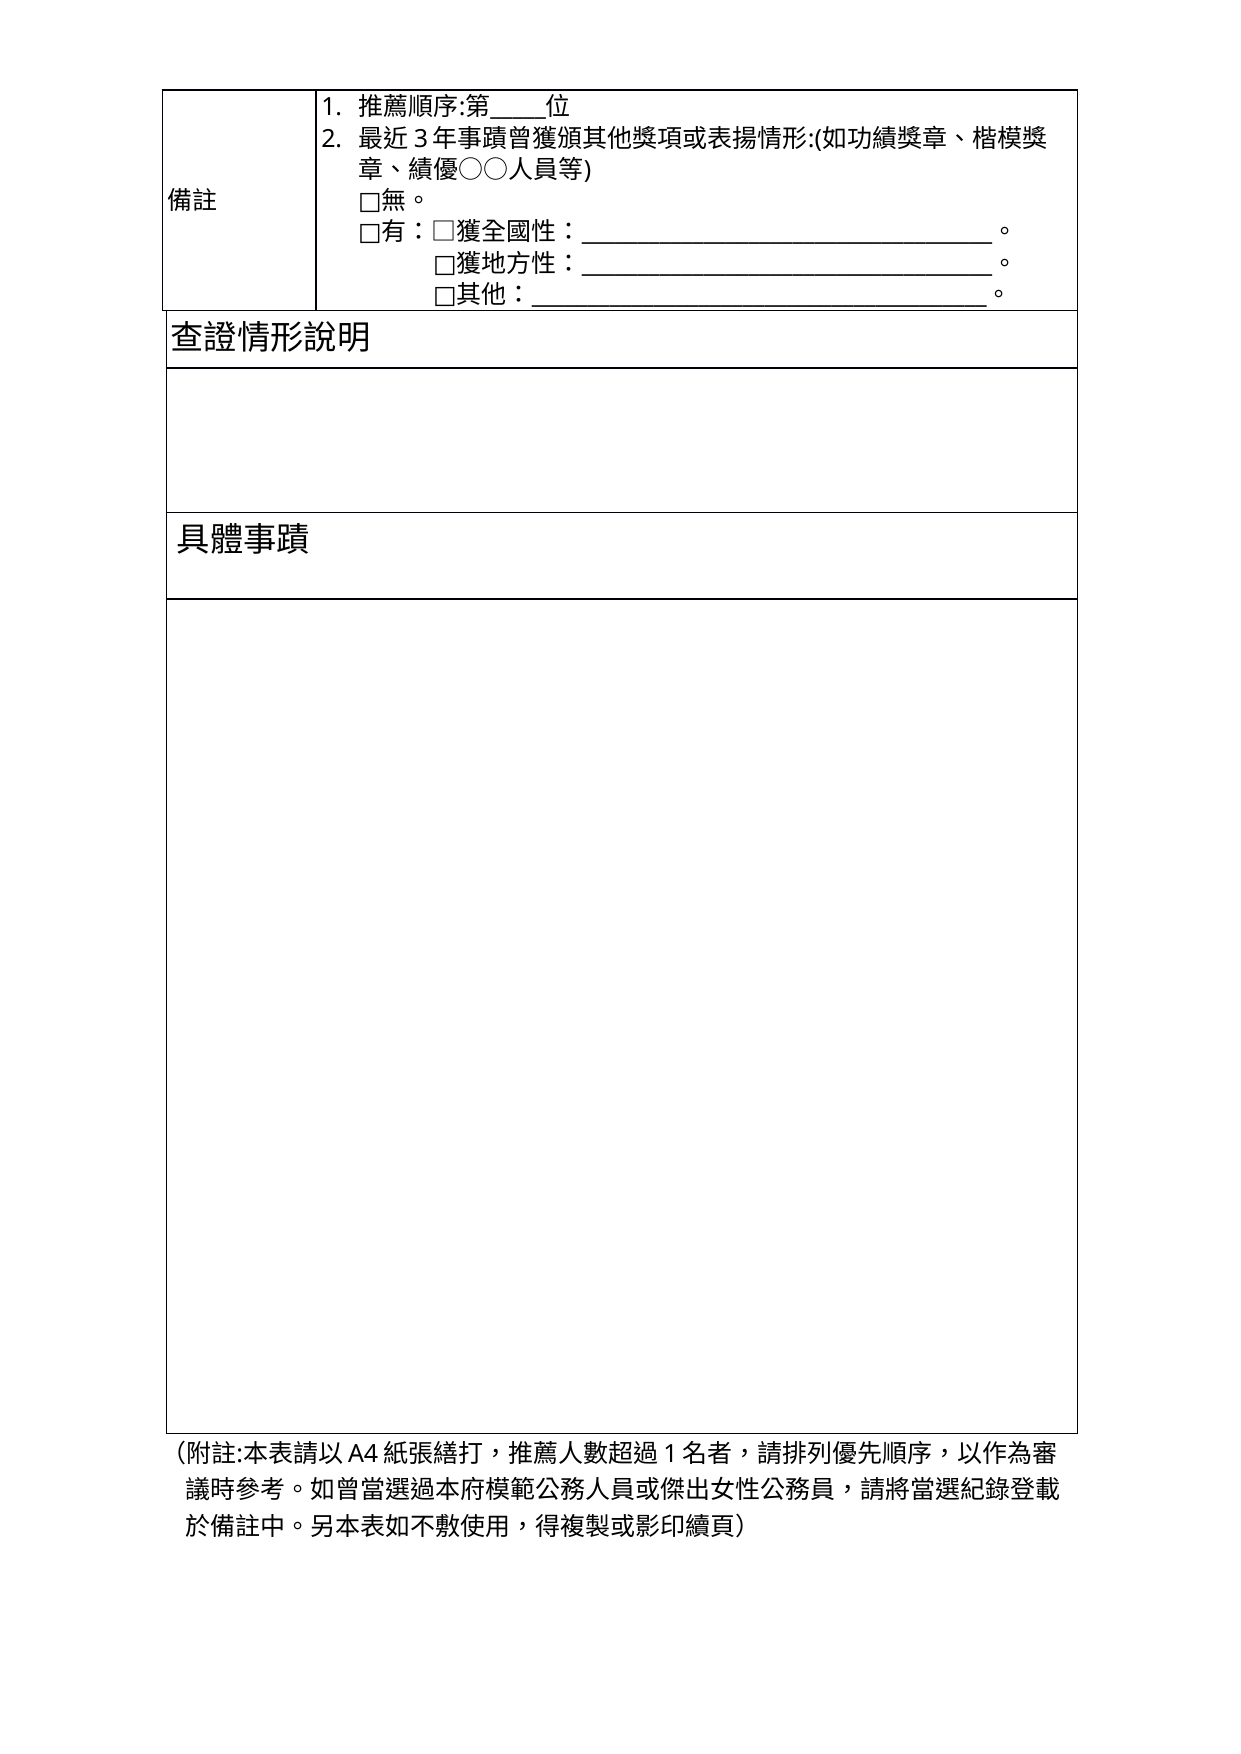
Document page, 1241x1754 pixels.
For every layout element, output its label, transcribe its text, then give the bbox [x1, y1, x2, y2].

table_cell [162, 367, 166, 512]
table_cell 備註 [163, 91, 315, 309]
table_cell [162, 598, 166, 1433]
table_cell [167, 369, 1077, 512]
table_cell 具體事蹟 [167, 513, 1077, 598]
table_cell [167, 600, 1077, 1433]
table_cell 推薦順序:第_____位 最近3年事蹟曾獲頒其他獎項或表揚情形:(如功績獎章、楷模獎章、績優○○人員等) □無。 □有：□獲全國性：_____________________________________。 □獲地方性：_____________________________________。 □其他：_________________________________________。 [317, 91, 1077, 309]
table_cell [162, 311, 166, 367]
table_cell [162, 512, 166, 598]
table_cell 查證情形說明 [167, 311, 1077, 367]
text （附註:本表請以A4紙張繕打，推薦人數超過1名者，請排列優先順序，以作為審議時參考。如曾當選過本府模範公務人員或傑出女性公務員，請將當選紀錄登載於備註中。另本表如不敷使用，得複製或影印續頁） [161, 1434, 1073, 1542]
